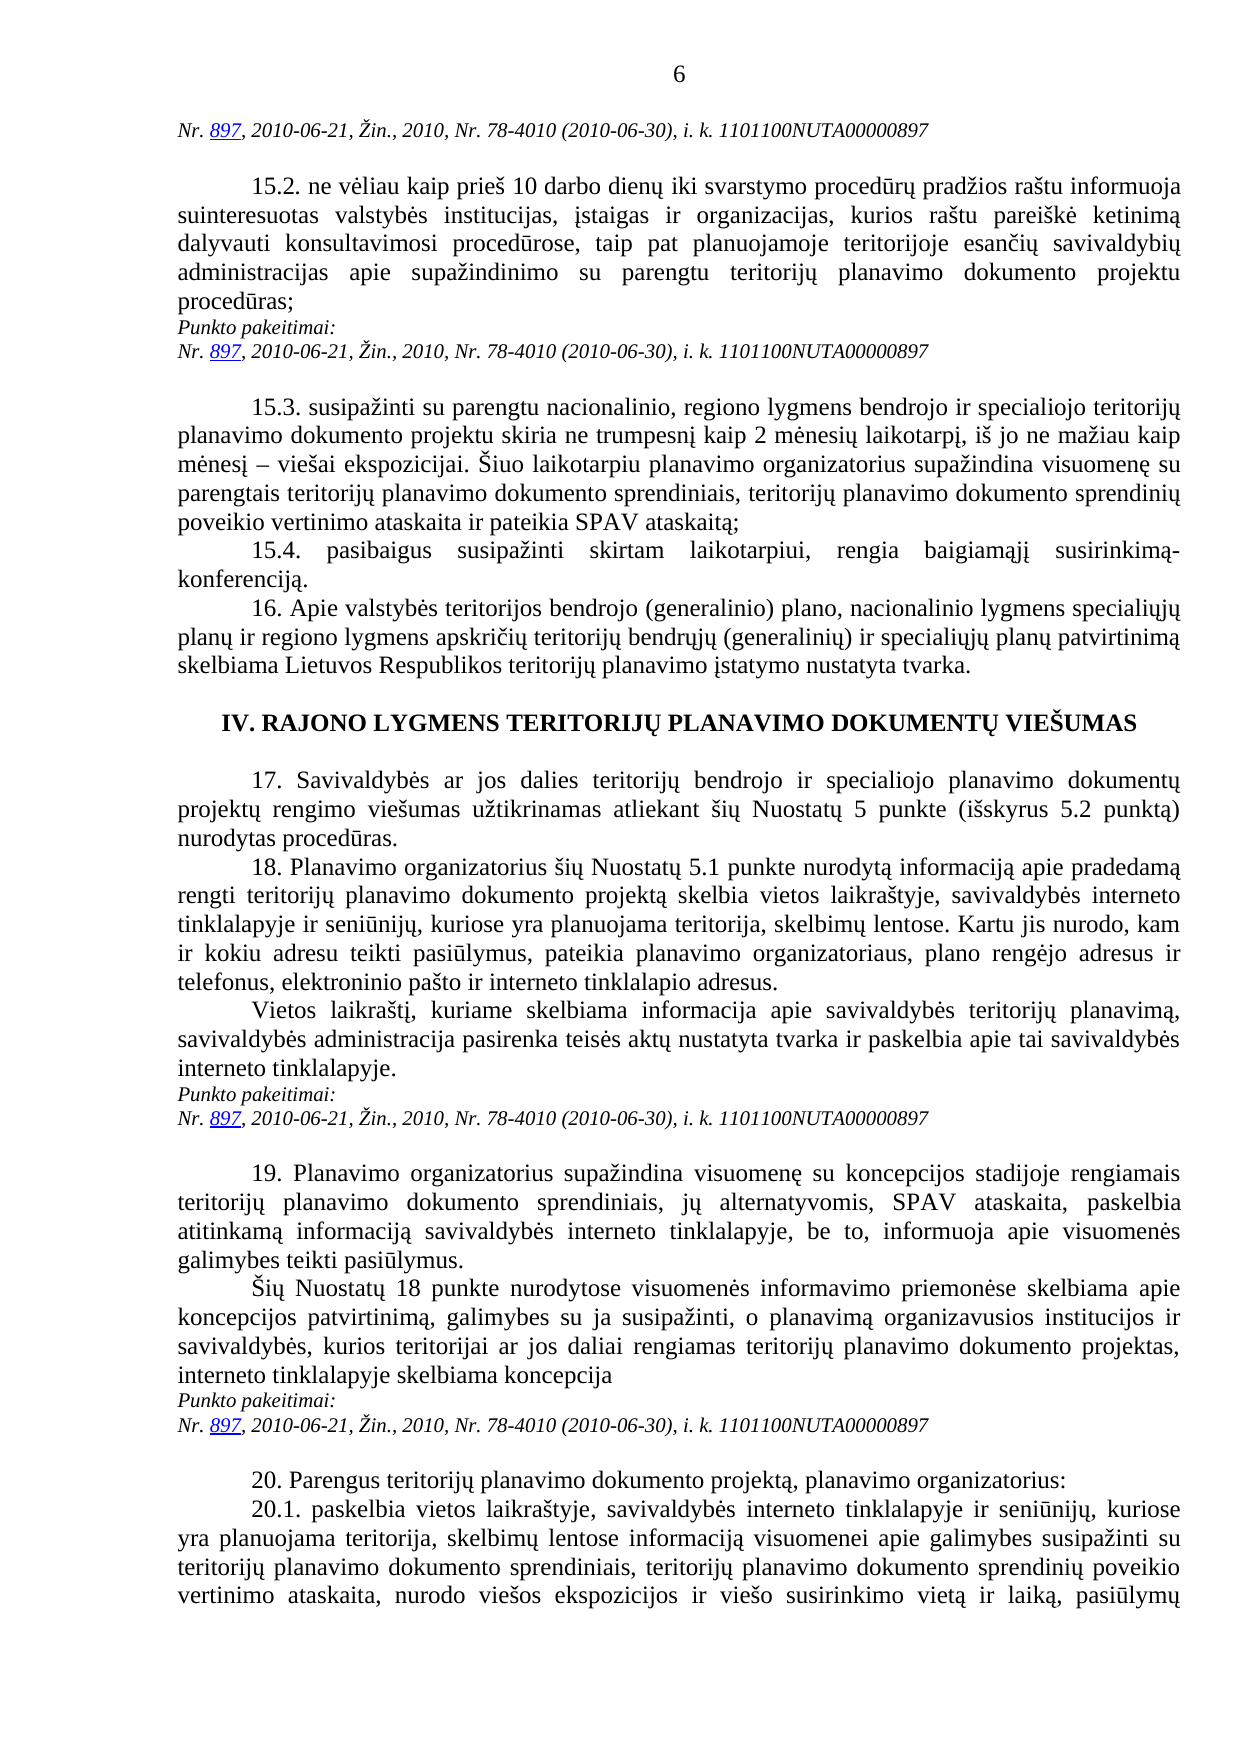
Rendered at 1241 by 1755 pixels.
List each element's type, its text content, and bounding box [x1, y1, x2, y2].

text IV. RAJONO LYGMENS TERITORIJŲ PLANAVIMO DOKUMENTŲ VIEŠUMAS [177, 708, 1181, 737]
text Nr. 897, 2010-06-21, Žin., 2010, Nr. 78-4010 (2010-06-30), i. k. 1101100NUTA00000897 [177, 339, 1181, 363]
text 19. Planavimo organizatorius supažindina visuomenę su koncepcijos stadijoje rengiamais teritorijų planavimo dokumento sprendiniais, jų alternatyvomis, SPAV ataskaita, paskelbia atitinkamą informaciją savivaldybės interneto tinklalapyje, be to, informuoja apie visuomenės galimybes teikti pasiūlymus. [177, 1158, 1181, 1273]
text 16. Apie valstybės teritorijos bendrojo (generalinio) plano, nacionalinio lygmens specialiųjų planų ir regiono lygmens apskričių teritorijų bendrųjų (generalinių) ir specialiųjų planų patvirtinimą skelbiama Lietuvos Respublikos teritorijų planavimo įstatymo nustatyta tvarka. [177, 593, 1181, 679]
text Šių Nuostatų 18 punkte nurodytose visuomenės informavimo priemonėse skelbiama apie koncepcijos patvirtinimą, galimybes su ja susipažinti, o planavimą organizavusios institucijos ir savivaldybės, kurios teritorijai ar jos daliai rengiamas teritorijų planavimo dokumento projektas, interneto tinklalapyje skelbiama koncepcija [177, 1273, 1181, 1388]
text 15.3. susipažinti su parengtu nacionalinio, regiono lygmens bendrojo ir specialiojo teritorijų planavimo dokumento projektu skiria ne trumpesnį kaip 2 mėnesių laikotarpį, iš jo ne mažiau kaip mėnesį – viešai ekspozicijai. Šiuo laikotarpiu planavimo organizatorius supažindina visuomenę su parengtais teritorijų planavimo dokumento sprendiniais, teritorijų planavimo dokumento sprendinių poveikio vertinimo ataskaita ir pateikia SPAV ataskaitą; [177, 392, 1181, 535]
text Vietos laikraštį, kuriame skelbiama informacija apie savivaldybės teritorijų planavimą, savivaldybės administracija pasirenka teisės aktų nustatyta tvarka ir paskelbia apie tai savivaldybės interneto tinklalapyje. [177, 995, 1181, 1082]
text Punkto pakeitimai: [177, 315, 1181, 339]
text 18. Planavimo organizatorius šių Nuostatų 5.1 punkte nurodytą informaciją apie pradedamą rengti teritorijų planavimo dokumento projektą skelbia vietos laikraštyje, savivaldybės interneto tinklalapyje ir seniūnijų, kuriose yra planuojama teritorija, skelbimų lentose. Kartu jis nurodo, kam ir kokiu adresu teikti pasiūlymus, pateikia planavimo organizatoriaus, plano rengėjo adresus ir telefonus, elektroninio pašto ir interneto tinklalapio adresus. [177, 852, 1181, 995]
text Punkto pakeitimai: [177, 1082, 1181, 1106]
text 15.2. ne vėliau kaip prieš 10 darbo dienų iki svarstymo procedūrų pradžios raštu informuoja suinteresuotas valstybės institucijas, įstaigas ir organizacijas, kurios raštu pareiškė ketinimą dalyvauti konsultavimosi procedūrose, taip pat planuojamoje teritorijoje esančių savivaldybių administracijas apie supažindinimo su parengtu teritorijų planavimo dokumento projektu procedūras; [177, 171, 1181, 315]
text Punkto pakeitimai: [177, 1388, 1181, 1412]
text Nr. 897, 2010-06-21, Žin., 2010, Nr. 78-4010 (2010-06-30), i. k. 1101100NUTA00000897 [177, 1106, 1181, 1130]
text 17. Savivaldybės ar jos dalies teritorijų bendrojo ir specialiojo planavimo dokumentų projektų rengimo viešumas užtikrinamas atliekant šių Nuostatų 5 punkte (išskyrus 5.2 punktą) nurodytas procedūras. [177, 765, 1181, 852]
text 20.1. paskelbia vietos laikraštyje, savivaldybės interneto tinklalapyje ir seniūnijų, kuriose yra planuojama teritorija, skelbimų lentose informaciją visuomenei apie galimybes susipažinti su teritorijų planavimo dokumento sprendiniais, teritorijų planavimo dokumento sprendinių poveikio vertinimo ataskaita, nurodo viešos ekspozicijos ir viešo susirinkimo vietą ir laiką, pasiūlymų [177, 1494, 1181, 1609]
text Nr. 897, 2010-06-21, Žin., 2010, Nr. 78-4010 (2010-06-30), i. k. 1101100NUTA00000897 [177, 1412, 1181, 1437]
text Nr. 897, 2010-06-21, Žin., 2010, Nr. 78-4010 (2010-06-30), i. k. 1101100NUTA00000897 [177, 118, 1181, 142]
text 15.4. pasibaigus susipažinti skirtam laikotarpiui, rengia baigiamąjį susirinkimą- konferenciją. [177, 535, 1181, 593]
text 20. Parengus teritorijų planavimo dokumento projektą, planavimo organizatorius: [177, 1465, 1181, 1494]
